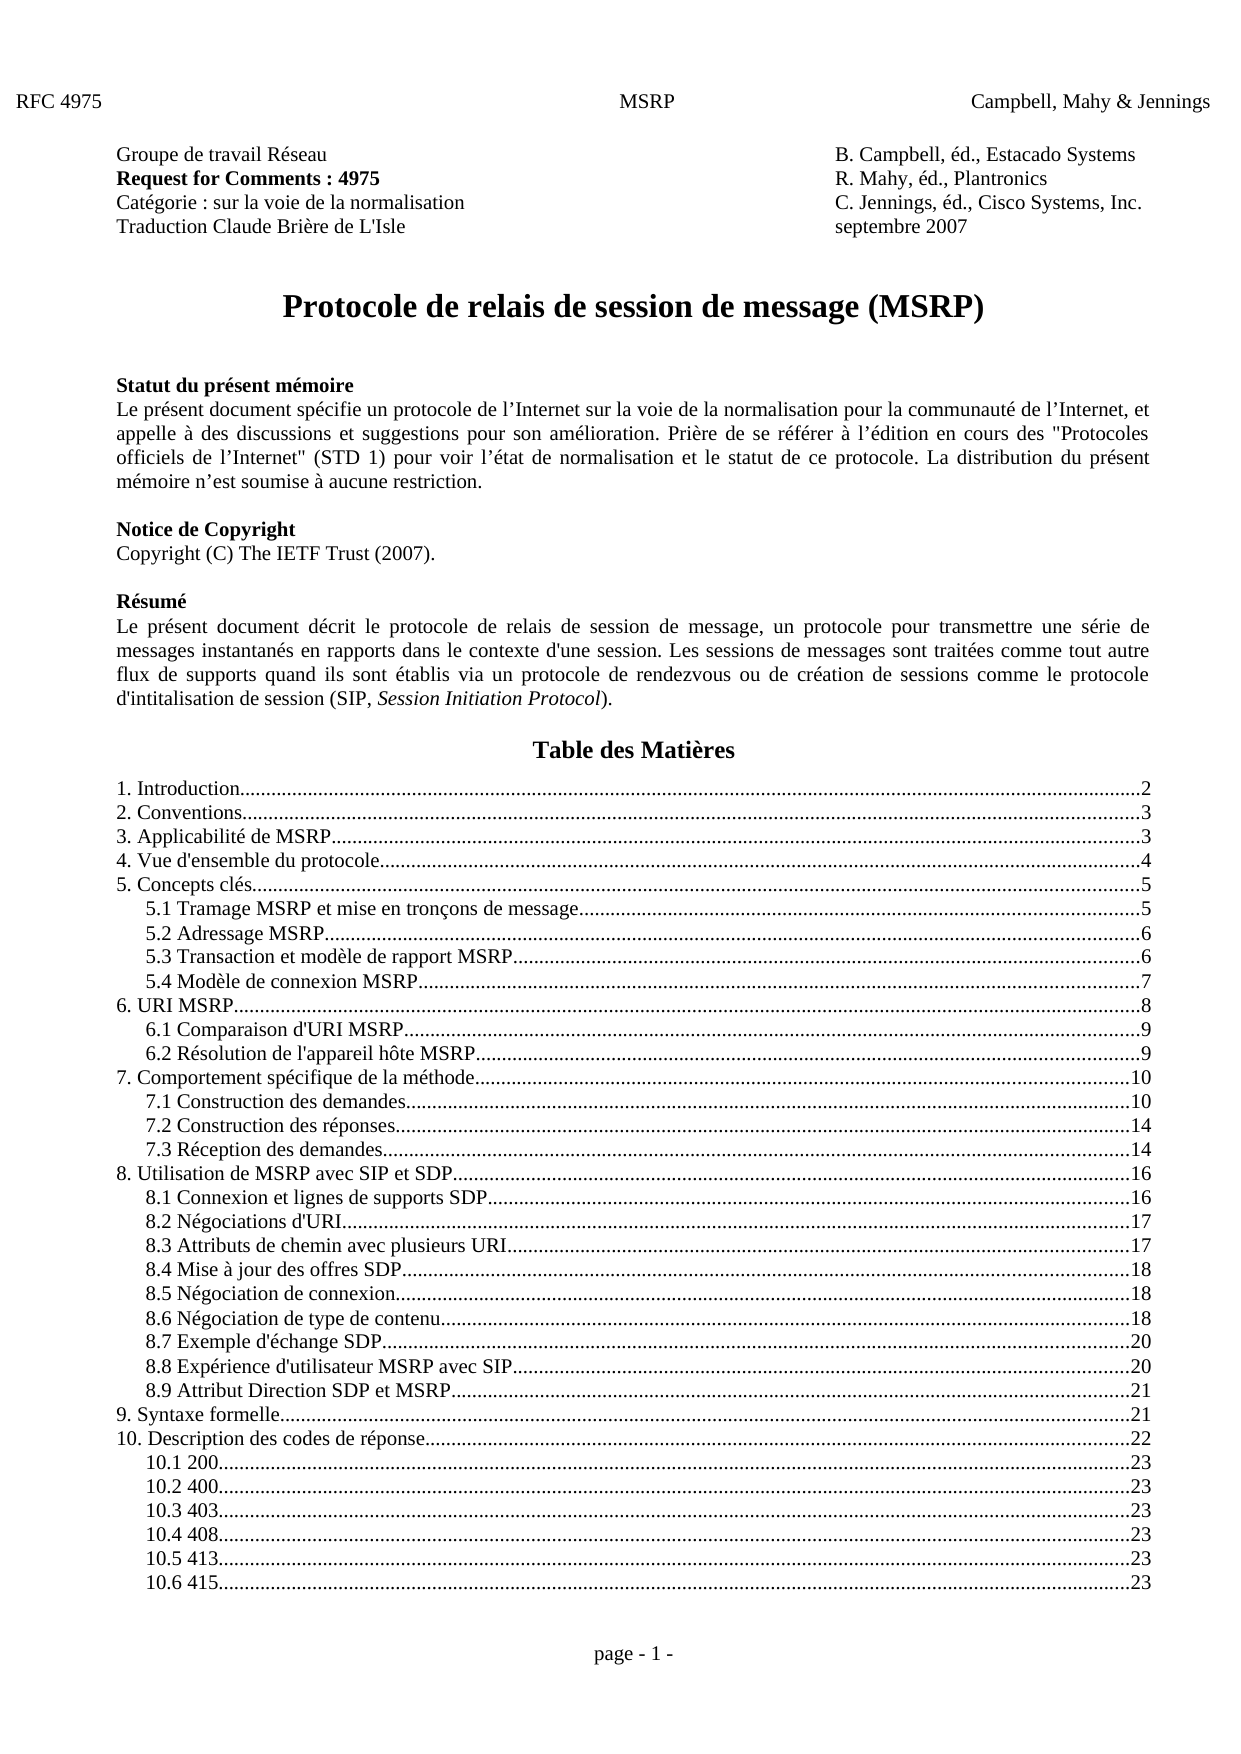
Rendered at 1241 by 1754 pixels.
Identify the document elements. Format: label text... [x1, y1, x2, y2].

subtitle Table des Matières [116, 735, 1151, 763]
text Request for Comments : 4975 R. Mahy, éd., Plantronics [116, 166, 1151, 190]
text 8.4 Mise à jour des offres SDP 18 [145, 1257, 1151, 1281]
text 3. Applicabilité de MSRP 3 [116, 824, 1151, 848]
text 6.2 Résolution de l'appareil hôte MSRP 9 [145, 1041, 1151, 1065]
text 10. Description des codes de réponse 22 [116, 1426, 1151, 1450]
text 5.2 Adressage MSRP 6 [145, 920, 1151, 944]
text 8.2 Négociations d'URI 17 [145, 1209, 1151, 1233]
text 8.7 Exemple d'échange SDP 20 [145, 1329, 1151, 1353]
text Catégorie : sur la voie de la normalisation C. Jennings, éd., Cisco Systems, Inc. [116, 190, 1151, 214]
text Copyright (C) The IETF Trust (2007). [116, 541, 1151, 565]
text 5. Concepts clés 5 [116, 872, 1151, 896]
text Notice de Copyright [116, 517, 1151, 541]
text 8. Utilisation de MSRP avec SIP et SDP 16 [116, 1161, 1151, 1185]
text 5.1 Tramage MSRP et mise en tronçons de message 5 [145, 896, 1151, 920]
text 5.4 Modèle de connexion MSRP 7 [145, 968, 1151, 993]
text 7.3 Réception des demandes 14 [145, 1137, 1151, 1161]
text 8.1 Connexion et lignes de supports SDP 16 [145, 1185, 1151, 1209]
text 4. Vue d'ensemble du protocole 4 [116, 848, 1151, 872]
text 1. Introduction 2 [116, 776, 1151, 800]
text Le présent document spécifie un protocole de l’Internet sur la voie de la normalisation pour la communauté de l’Internet, et appelle à des discussions et suggestions pour son amélioration. Prière de se référer à l’édition en cours des "Protocoles officiels de l’Internet" (STD 1) pour voir l’état de normalisation et le statut de ce protocole. La distribution du présent mémoire n’est soumise à aucune restriction. [116, 397, 1151, 493]
text 8.3 Attributs de chemin avec plusieurs URI 17 [145, 1233, 1151, 1257]
text Résumé [116, 589, 1151, 613]
text Traduction Claude Brière de L'Isle septembre 2007 [116, 214, 1151, 238]
text 10.3 403 23 [145, 1498, 1151, 1522]
text 6.1 Comparaison d'URI MSRP 9 [145, 1017, 1151, 1041]
text 10.2 400 23 [145, 1474, 1151, 1498]
text 10.6 415 23 [145, 1570, 1151, 1594]
text Groupe de travail Réseau B. Campbell, éd., Estacado Systems [116, 142, 1151, 166]
text 8.6 Négociation de type de contenu 18 [145, 1305, 1151, 1329]
text 7.1 Construction des demandes 10 [145, 1089, 1151, 1113]
text 9. Syntaxe formelle 21 [116, 1402, 1151, 1426]
text Le présent document décrit le protocole de relais de session de message, un protocole pour transmettre une série de messages instantanés en rapports dans le contexte d'une session. Les sessions de messages sont traitées comme tout autre flux de supports quand ils sont établis via un protocole de rendezvous ou de création de sessions comme le protocole d'intitalisation de session (SIP, Session Initiation Protocol). [116, 613, 1151, 710]
text Statut du présent mémoire [116, 373, 1151, 397]
text 5.3 Transaction et modèle de rapport MSRP 6 [145, 944, 1151, 968]
text 8.9 Attribut Direction SDP et MSRP 21 [145, 1378, 1151, 1402]
text 2. Conventions 3 [116, 800, 1151, 824]
text 10.5 413 23 [145, 1546, 1151, 1570]
text 10.1 200 23 [145, 1450, 1151, 1474]
text 7. Comportement spécifique de la méthode 10 [116, 1065, 1151, 1089]
text 7.2 Construction des réponses 14 [145, 1113, 1151, 1137]
text 8.5 Négociation de connexion 18 [145, 1281, 1151, 1305]
text 6. URI MSRP 8 [116, 993, 1151, 1017]
text 10.4 408 23 [145, 1522, 1151, 1546]
text Protocole de relais de session de message (MSRP) [116, 286, 1151, 325]
text 8.8 Expérience d'utilisateur MSRP avec SIP 20 [145, 1353, 1151, 1378]
